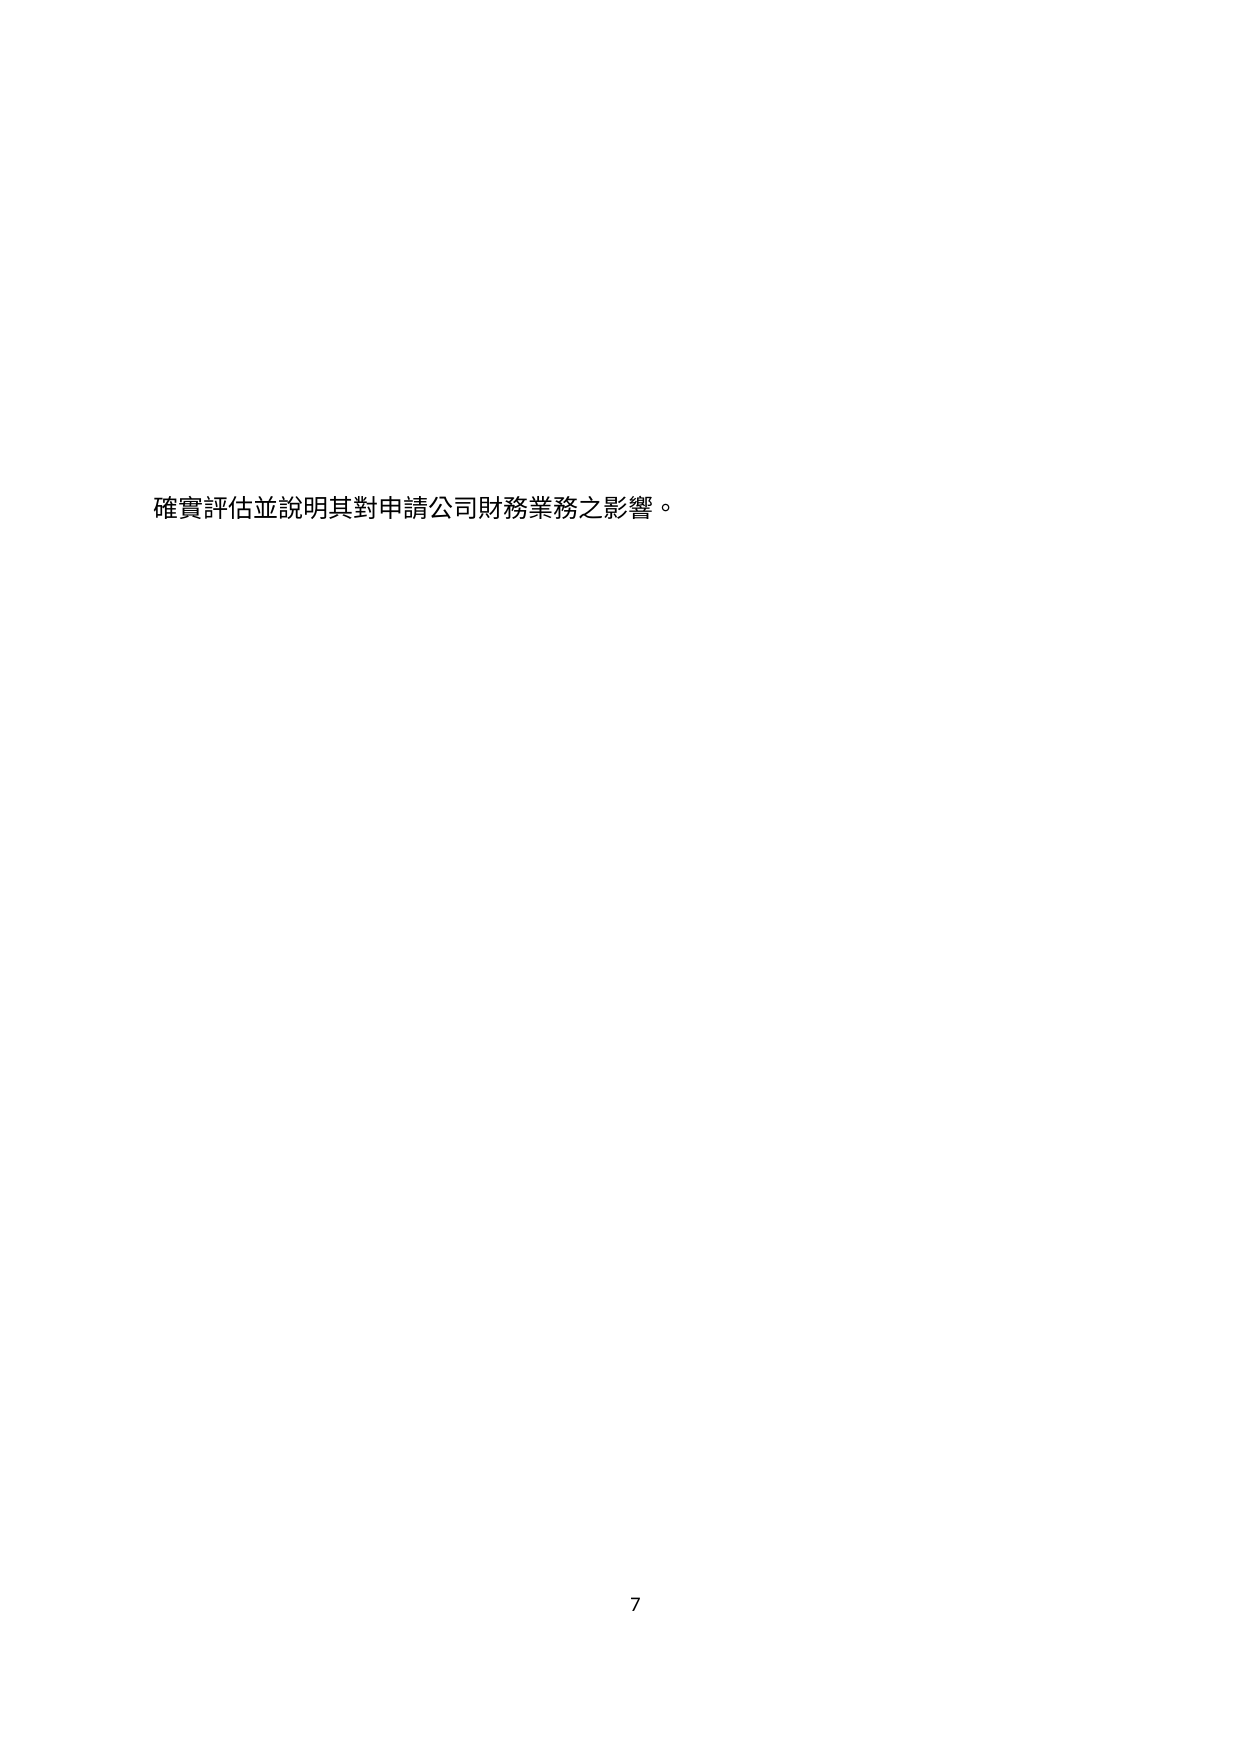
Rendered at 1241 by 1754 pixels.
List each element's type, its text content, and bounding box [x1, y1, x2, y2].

text 確實評估並說明其對申請公司財務業務之影響。 [103, 465, 1167, 527]
